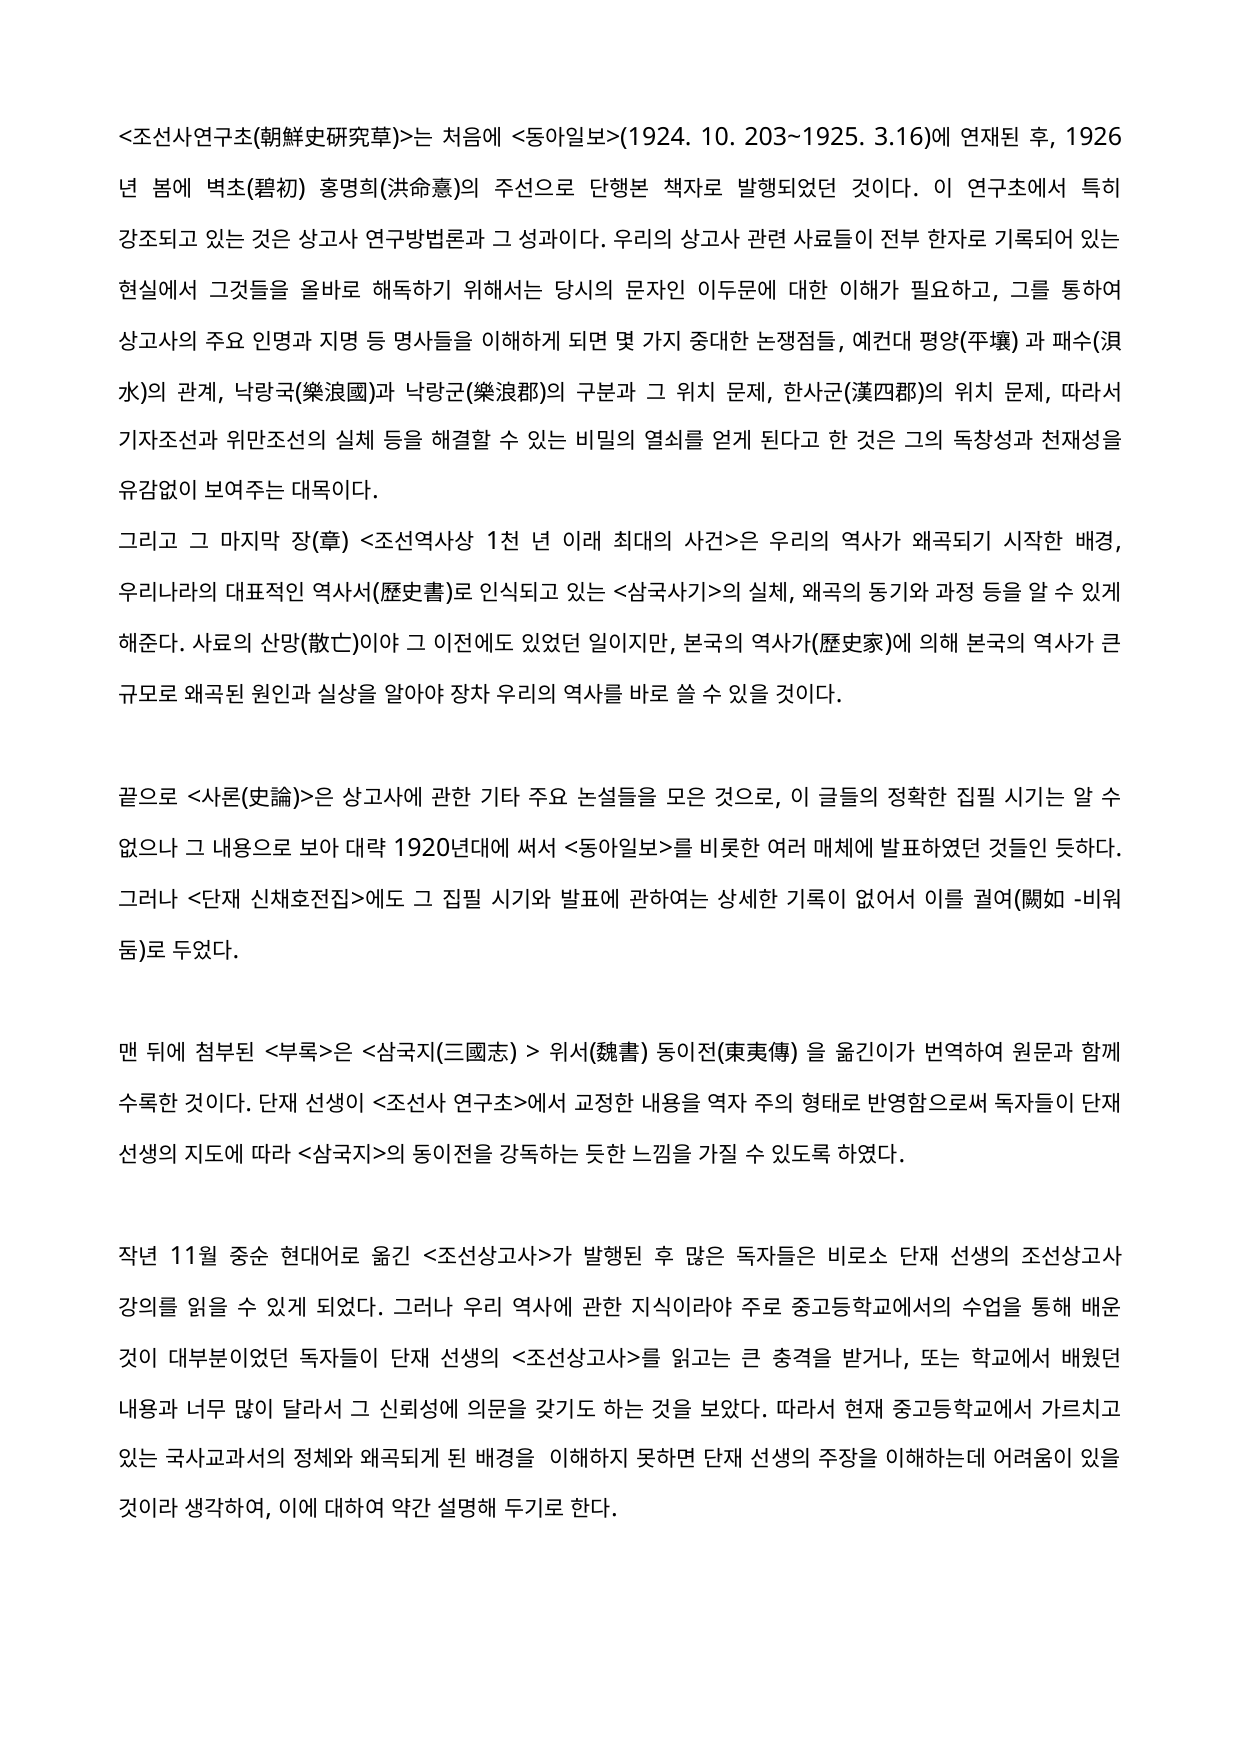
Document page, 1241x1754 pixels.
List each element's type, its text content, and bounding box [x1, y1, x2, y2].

text 그리고 그 마지막 장(章) <조선역사상 1천 년 이래 최대의 사건>은 우리의 역사가 왜곡되기 시작한 배경, 우리나라의 대표적인 역사서(歷史書)로 인식되고 있는 <삼국사기>의 실체, 왜곡의 동기와 과정 등을 알 수 있게 해준다. 사료의 산망(散亡)이야 그 이전에도 있었던 일이지만, 본국의 역사가(歷史家)에 의해 본국의 역사가 큰 규모로 왜곡된 원인과 실상을 알아야 장차 우리의 역사를 바로 쓸 수 있을 것이다. [118, 523, 1122, 710]
text <조선사연구초(朝鮮史硏究草)>는 처음에 <동아일보>(1924. 10. 203~1925. 3.16)에 연재된 후, 1926년 봄에 벽초(碧初) 홍명희(洪命憙)의 주선으로 단행본 책자로 발행되었던 것이다. 이 연구초에서 특히 강조되고 있는 것은 상고사 연구방법론과 그 성과이다. 우리의 상고사 관련 사료들이 전부 한자로 기록되어 있는 현실에서 그것들을 올바로 해독하기 위해서는 당시의 문자인 이두문에 대한 이해가 필요하고, 그를 통하여 상고사의 주요 인명과 지명 등 명사들을 이해하게 되면 몇 가지 중대한 논쟁점들, 예컨대 평양(平壤) 과 패수(浿水)의 관계, 낙랑국(樂浪國)과 낙랑군(樂浪郡)의 구분과 그 위치 문제, 한사군(漢四郡)의 위치 문제, 따라서 기자조선과 위만조선의 실체 등을 해결할 수 있는 비밀의 열쇠를 얻게 된다고 한 것은 그의 독창성과 천재성을 유감없이 보여주는 대목이다. [118, 118, 1122, 506]
text 끝으로 <사론(史論)>은 상고사에 관한 기타 주요 논설들을 모은 것으로, 이 글들의 정확한 집필 시기는 알 수 없으나 그 내용으로 보아 대략 1920년대에 써서 <동아일보>를 비롯한 여러 매체에 발표하였던 것들인 듯하다. 그러나 <단재 신채호전집>에도 그 집필 시기와 발표에 관하여는 상세한 기록이 없어서 이를 궐여(闕如 -비워 둠)로 두었다. [118, 778, 1122, 965]
text 맨 뒤에 첨부된 <부록>은 <삼국지(三國志) > 위서(魏書) 동이전(東夷傳) 을 옮긴이가 번역하여 원문과 함께 수록한 것이다. 단재 선생이 <조선사 연구초>에서 교정한 내용을 역자 주의 형태로 반영함으로써 독자들이 단재 선생의 지도에 따라 <삼국지>의 동이전을 강독하는 듯한 느낌을 가질 수 있도록 하였다. [118, 1033, 1122, 1169]
text 작년 11월 중순 현대어로 옮긴 <조선상고사>가 발행된 후 많은 독자들은 비로소 단재 선생의 조선상고사 강의를 읽을 수 있게 되었다. 그러나 우리 역사에 관한 지식이라야 주로 중고등학교에서의 수업을 통해 배운 것이 대부분이었던 독자들이 단재 선생의 <조선상고사>를 읽고는 큰 충격을 받거나, 또는 학교에서 배웠던 내용과 너무 많이 달라서 그 신뢰성에 의문을 갖기도 하는 것을 보았다. 따라서 현재 중고등학교에서 가르치고 있는 국사교과서의 정체와 왜곡되게 된 배경을 이해하지 못하면 단재 선생의 주장을 이해하는데 어려움이 있을 것이라 생각하여, 이에 대하여 약간 설명해 두기로 한다. [118, 1237, 1122, 1523]
